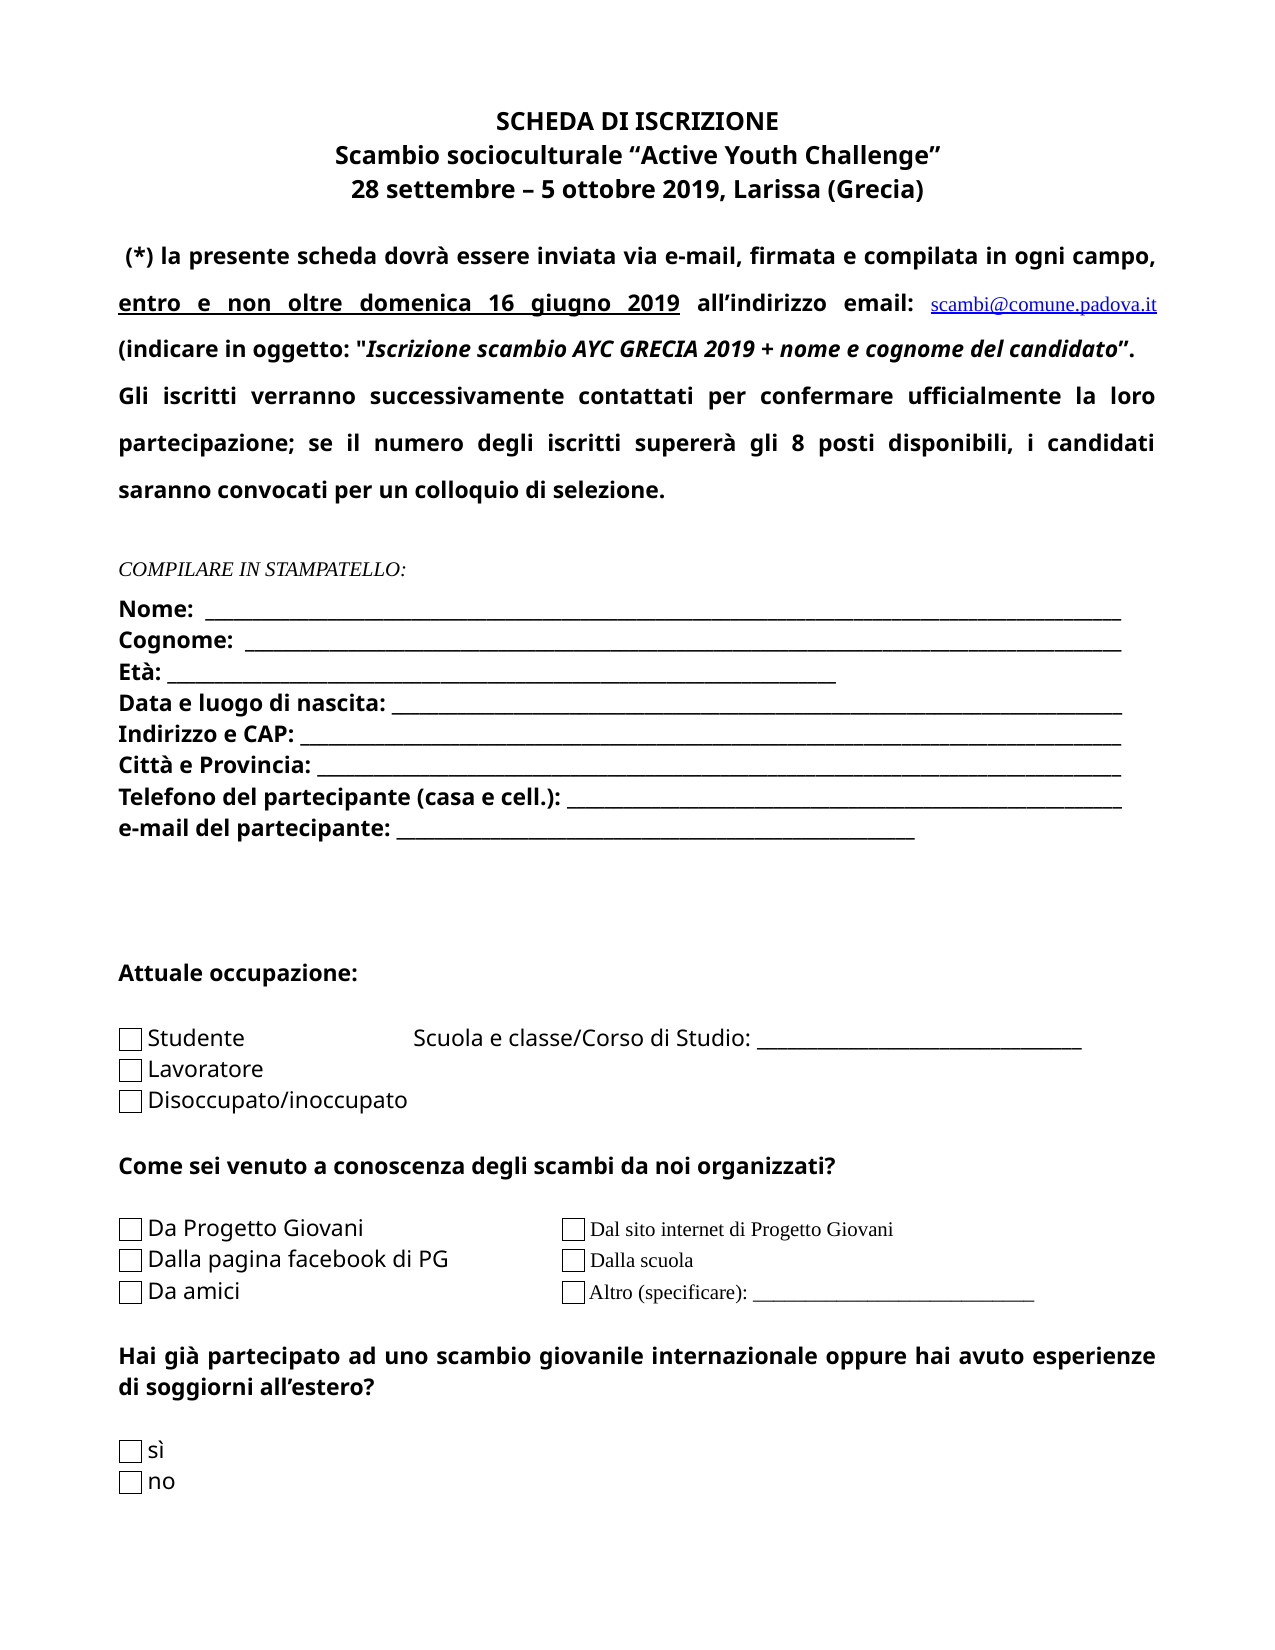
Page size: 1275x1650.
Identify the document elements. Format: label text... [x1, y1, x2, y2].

subtitle Come sei venuto a conoscenza degli scambi da noi organizzati? [118, 1150, 1157, 1181]
text Età: _______________________________________________________________________ [118, 656, 1157, 687]
subtitle SCHEDA DI ISCRIZIONE [118, 103, 1157, 137]
text Dalla pagina facebook di PG Dalla scuola [118, 1243, 1157, 1275]
text COMPILARE IN STAMPATELLO: [118, 557, 1157, 581]
subtitle e-mail del partecipante: _______________________________________________________ [118, 812, 1142, 843]
text Da Progetto Giovani Dal sito internet di Progetto Giovani [118, 1212, 1157, 1243]
text Telefono del partecipante (casa e cell.): [118, 781, 1157, 812]
text Cognome: [118, 624, 1157, 656]
text Da amici Altro (specificare): ___________________________ [118, 1275, 1157, 1306]
text Gli iscritti verranno successivamente contattati per confermare ufficialmente la loro partecipazione; se il numero degli iscritti supererà gli 8 posti disponibili, i candidati saranno convocati per un colloquio di selezione. [118, 380, 1157, 505]
text Studente Scuola e classe/Corso di Studio: ________________________________ [118, 1022, 1157, 1053]
text Nome: [118, 593, 1157, 624]
text Hai già partecipato ad uno scambio giovanile internazionale oppure hai avuto esperienze di soggiorni all’estero? [118, 1340, 1157, 1402]
text (*) la presente scheda dovrà essere inviata via e-mail, firmata e compilata in ogni campo, entro e non oltre domenica 16 giugno 2019 all’indirizzo email: scambi@comune.padova.it (indicare in oggetto: "Iscrizione scambio AYC GRECIA 2019 + nome e cognome del candidato”. [118, 240, 1157, 365]
subtitle Scambio socioculturale “Active Youth Challenge” [118, 137, 1157, 172]
text no [118, 1465, 1157, 1496]
text sì [118, 1434, 1157, 1465]
text Data e luogo di nascita: [118, 687, 1157, 718]
text Lavoratore [118, 1053, 1157, 1084]
text Disoccupato/inoccupato [118, 1084, 1157, 1116]
subtitle Attuale occupazione: [118, 957, 1157, 988]
text Indirizzo e CAP: [118, 718, 1157, 749]
text 28 settembre – 5 ottobre 2019, Larissa (Grecia) [118, 172, 1157, 206]
text Città e Provincia: [118, 749, 1157, 781]
